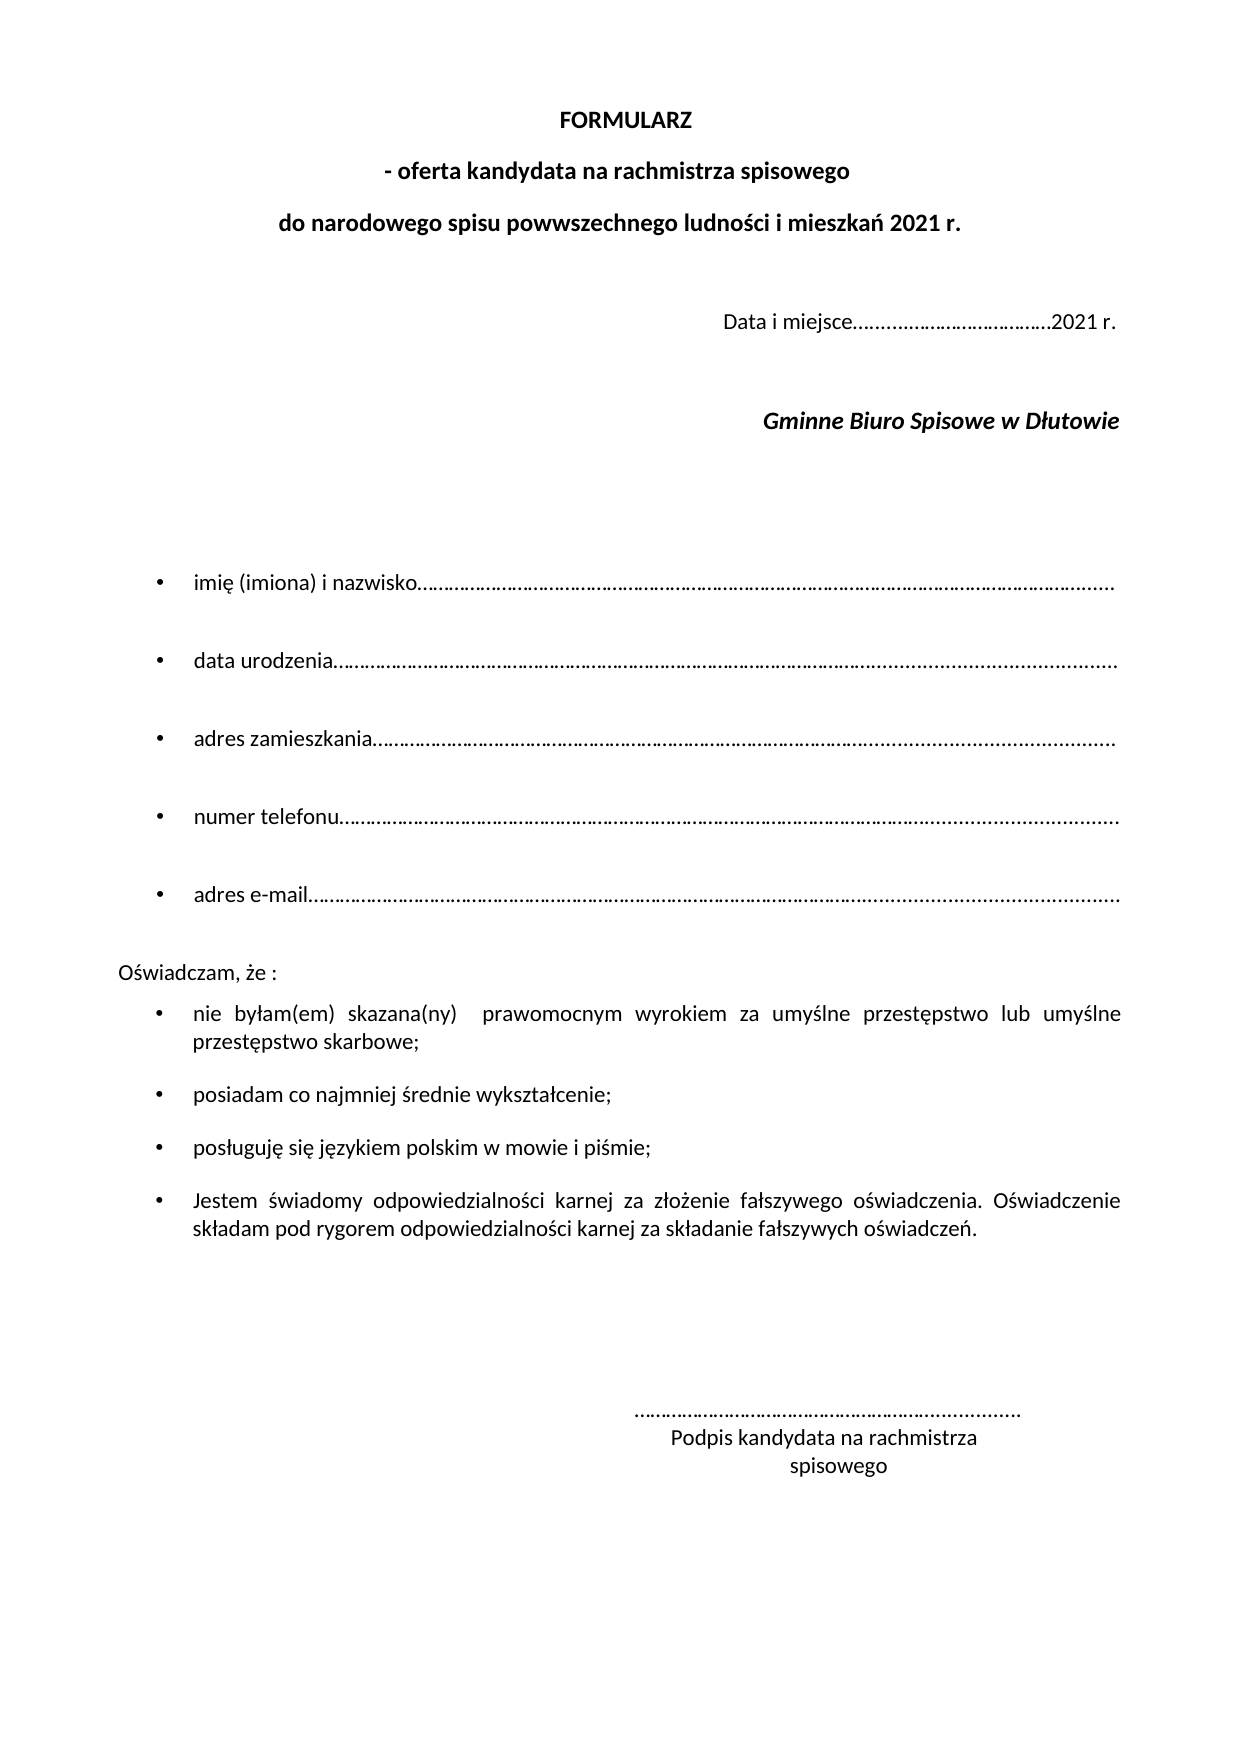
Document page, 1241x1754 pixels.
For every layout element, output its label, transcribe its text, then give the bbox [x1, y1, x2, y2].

list adres zamieszkania…………………………………………………………………………………............................................ [156, 724, 1122, 752]
text Data i miejsce….......………………………2021 r. [118, 307, 1122, 335]
text do narodowego spisu powwszechnego ludności i mieszkań 2021 r. [118, 207, 1122, 237]
text spisowego [634, 1451, 1122, 1479]
list data urodzenia…………………………………………………………………………………………........................................... [156, 646, 1122, 674]
text Podpis kandydata na rachmistrza [634, 1423, 1122, 1451]
list Jestem świadomy odpowiedzialności karnej za złożenie fałszywego oświadczenia. Oświadczenie składam pod rygorem odpowiedzialności karnej za składanie fałszywych oświadczeń. [155, 1186, 1122, 1242]
text Gminne Biuro Spisowe w Dłutowie [118, 405, 1122, 435]
list posługuję się językiem polskim w mowie i piśmie; [155, 1133, 1122, 1161]
text FORMULARZ [118, 104, 1122, 135]
list posiadam co najmniej średnie wykształcenie; [155, 1080, 1122, 1108]
list adres e-mail……………………………………………………………………………………………............................................. [156, 881, 1122, 908]
text - oferta kandydata na rachmistrza spisowego [118, 156, 1122, 186]
text Oświadczam, że : [118, 958, 1122, 987]
list numer telefonu………………………………………………………………………………………………….................................. [156, 802, 1122, 831]
list nie byłam(em) skazana(ny) prawomocnym wyrokiem za umyślne przestępstwo lub umyślne przestępstwo skarbowe; [155, 999, 1122, 1055]
text …………………………………………………............... [634, 1395, 1122, 1423]
list imię (imiona) i nazwisko………………………………………………………………………………………………………………...... [156, 568, 1122, 596]
